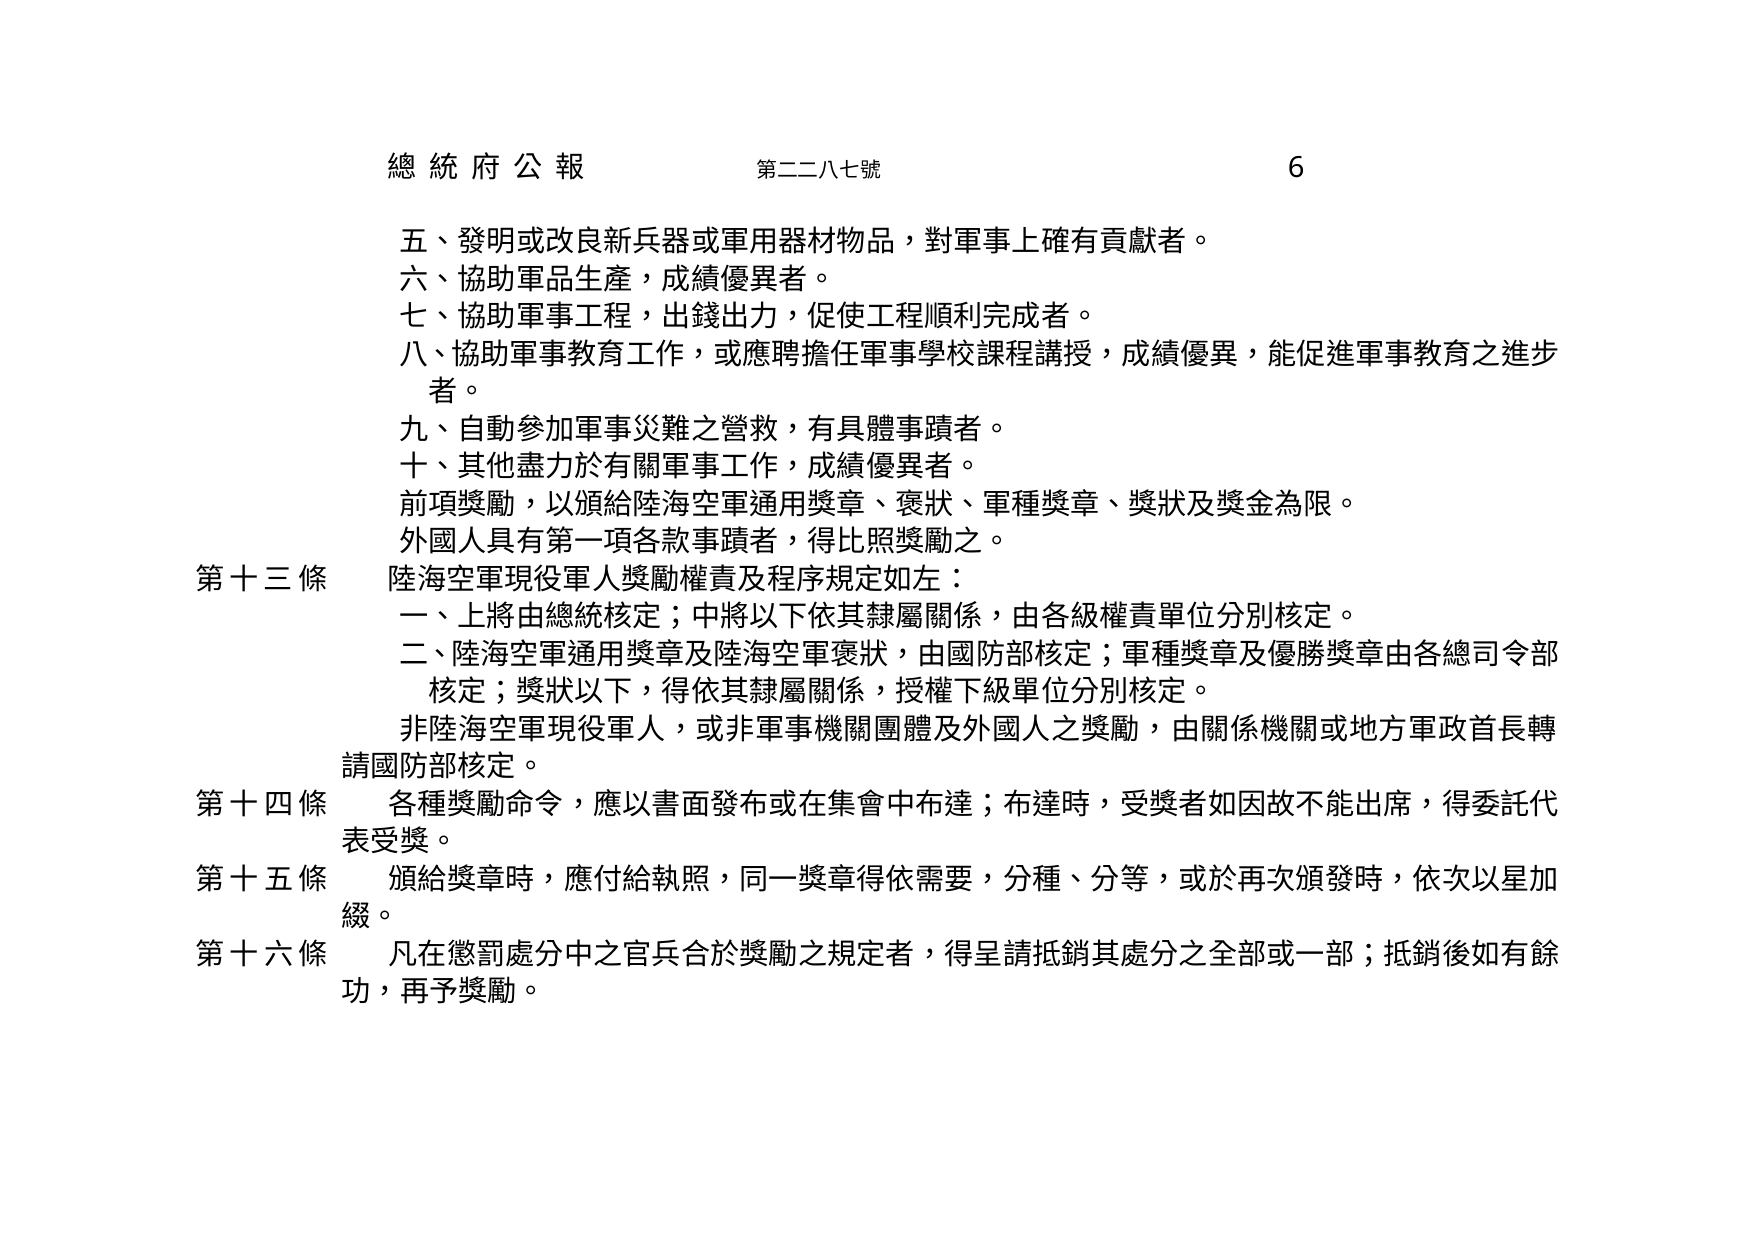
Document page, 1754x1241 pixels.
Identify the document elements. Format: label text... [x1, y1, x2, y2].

text 第十六條 凡在懲罰處分中之官兵合於獎勵之規定者，得呈請抵銷其處分之全部或一部；抵銷後如有餘功，再予獎勵。 [195, 934, 1559, 1009]
text 外國人具有第一項各款事蹟者，得比照獎勵之。 [341, 522, 1559, 559]
text 二、陸海空軍通用獎章及陸海空軍褒狀，由國防部核定；軍種獎章及優勝獎章由各總司令部核定；獎狀以下，得依其隸屬關係，授權下級單位分別核定。 [399, 634, 1559, 709]
text 第十三條 陸海空軍現役軍人獎勵權責及程序規定如左： [195, 559, 1559, 597]
text 十、其他盡力於有關軍事工作，成績優異者。 [399, 447, 1559, 484]
text 前項獎勵，以頒給陸海空軍通用獎章、褒狀、軍種獎章、獎狀及獎金為限。 [341, 484, 1559, 522]
text 第十四條 各種獎勵命令，應以書面發布或在集會中布達；布達時，受獎者如因故不能出席，得委託代表受獎。 [195, 784, 1559, 859]
text 一、上將由總統核定；中將以下依其隸屬關係，由各級權責單位分別核定。 [399, 597, 1559, 634]
text 六、協助軍品生產，成績優異者。 [399, 259, 1559, 297]
text 九、自動參加軍事災難之營救，有具體事蹟者。 [399, 409, 1559, 447]
text 第十五條 頒給獎章時，應付給執照，同一獎章得依需要，分種、分等，或於再次頒發時，依次以星加綴。 [195, 859, 1559, 934]
text 非陸海空軍現役軍人，或非軍事機關團體及外國人之獎勵，由關係機關或地方軍政首長轉請國防部核定。 [341, 709, 1559, 784]
text 八、協助軍事教育工作，或應聘擔任軍事學校課程講授，成績優異，能促進軍事教育之進步者。 [399, 334, 1559, 409]
text 七、協助軍事工程，出錢出力，促使工程順利完成者。 [399, 297, 1559, 334]
text 五、發明或改良新兵器或軍用器材物品，對軍事上確有貢獻者。 [399, 222, 1559, 259]
